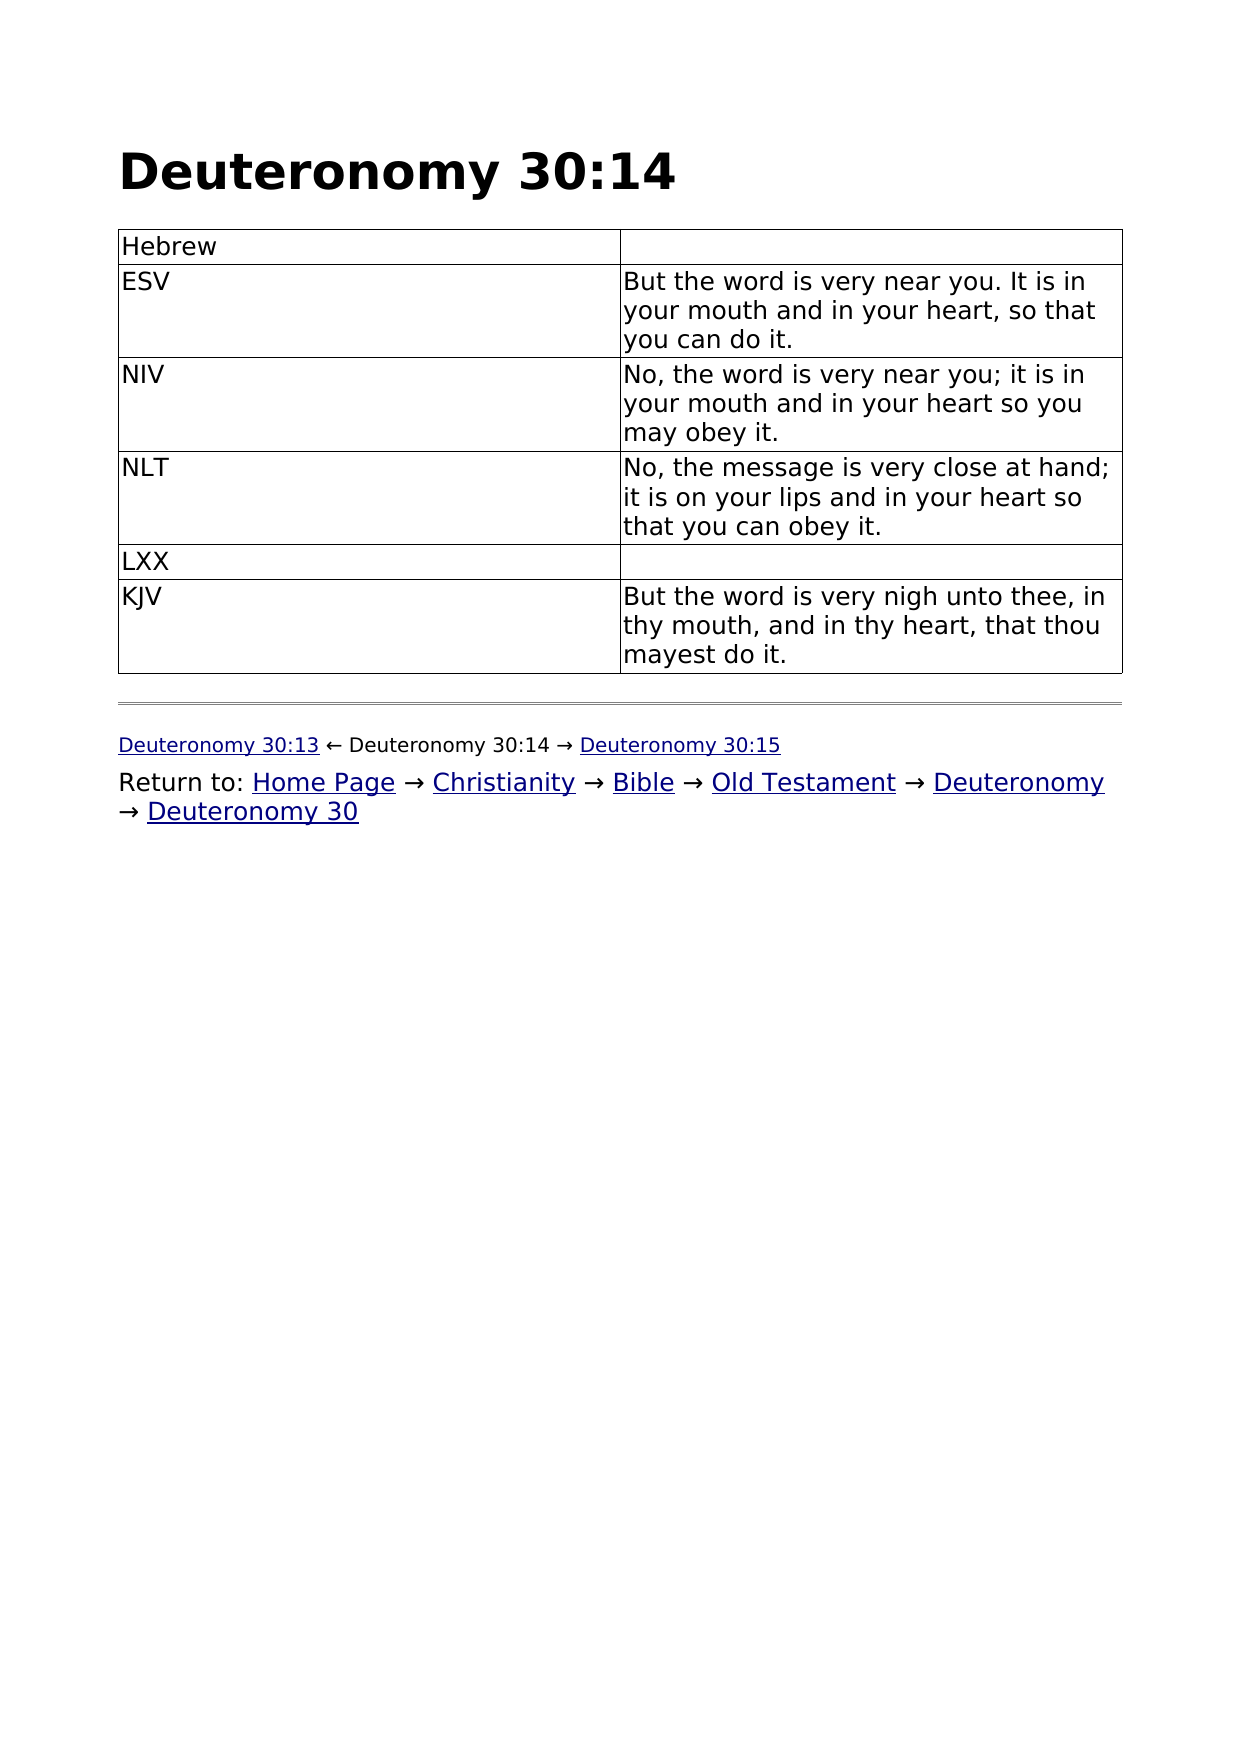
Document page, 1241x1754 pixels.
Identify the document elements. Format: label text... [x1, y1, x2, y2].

table_cell NLT [119, 452, 620, 544]
table_cell LXX [119, 545, 620, 579]
table_cell KJV [119, 580, 620, 673]
text Return to: Home Page → Christianity → Bible → Old Testament → Deuteronomy → Deuteronomy 30 [118, 768, 1122, 826]
table_cell No, the message is very close at hand; it is on your lips and in your heart so that you can obey it. [621, 452, 1122, 544]
table_header Hebrew [119, 230, 620, 264]
table_cell NIV [119, 358, 620, 451]
text Deuteronomy 30:13 ← Deuteronomy 30:14 → Deuteronomy 30:15 [118, 734, 1122, 768]
table_cell But the word is very near you. It is in your mouth and in your heart, so that you can do it. [621, 265, 1122, 357]
subtitle Deuteronomy 30:14 [118, 143, 1122, 201]
table_cell No, the word is very near you; it is in your mouth and in your heart so you may obey it. [621, 358, 1122, 451]
table_cell [621, 545, 1122, 579]
table_cell But the word is very nigh unto thee, in thy mouth, and in thy heart, that thou mayest do it. [621, 580, 1122, 673]
table_cell ESV [119, 265, 620, 357]
table_header [621, 230, 1122, 264]
